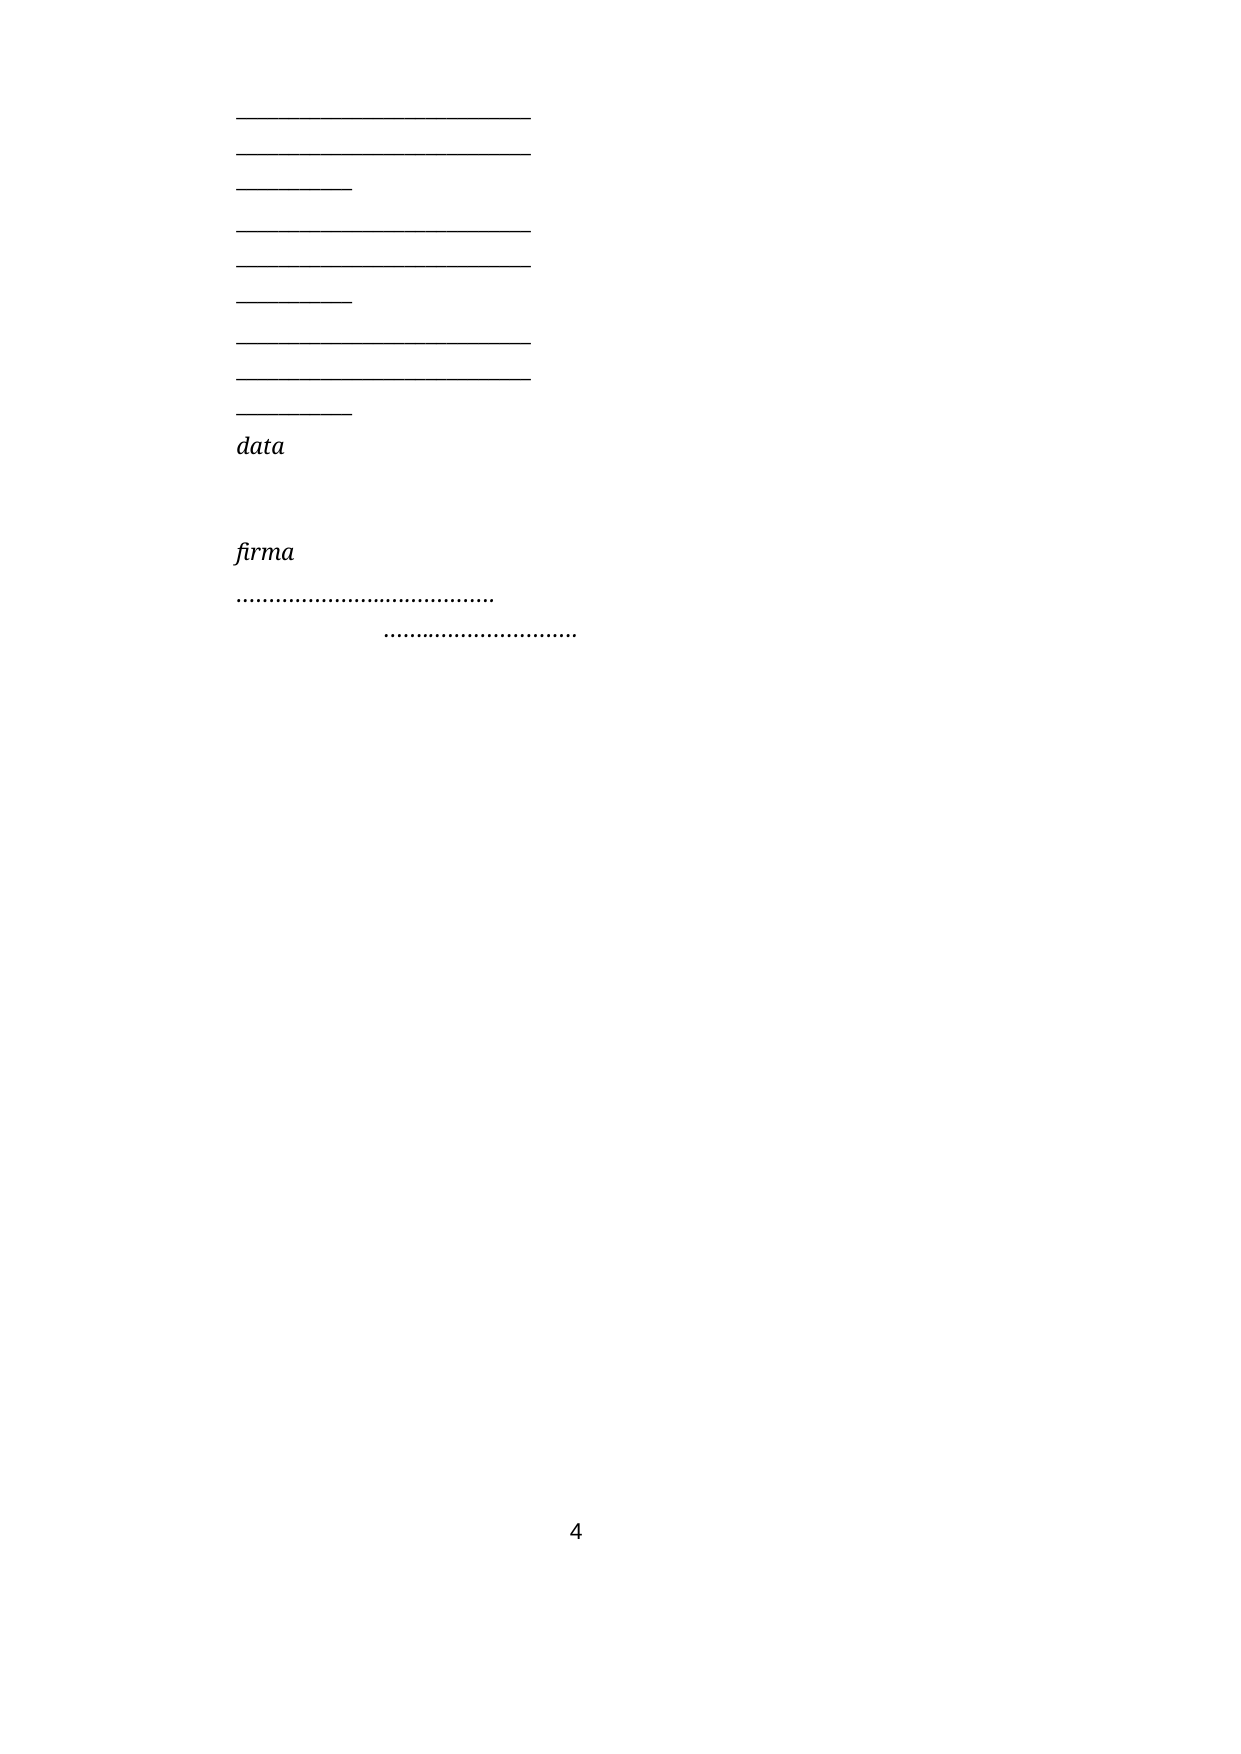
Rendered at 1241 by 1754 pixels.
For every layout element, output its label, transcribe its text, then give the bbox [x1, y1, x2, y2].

text …………………..….…………. ……..…………………. [236, 574, 576, 645]
text data firma [236, 426, 539, 568]
text ___________________________________________________________________ [236, 88, 539, 195]
text ___________________________________________________________________ [236, 313, 539, 420]
text ___________________________________________________________________ [236, 201, 539, 307]
